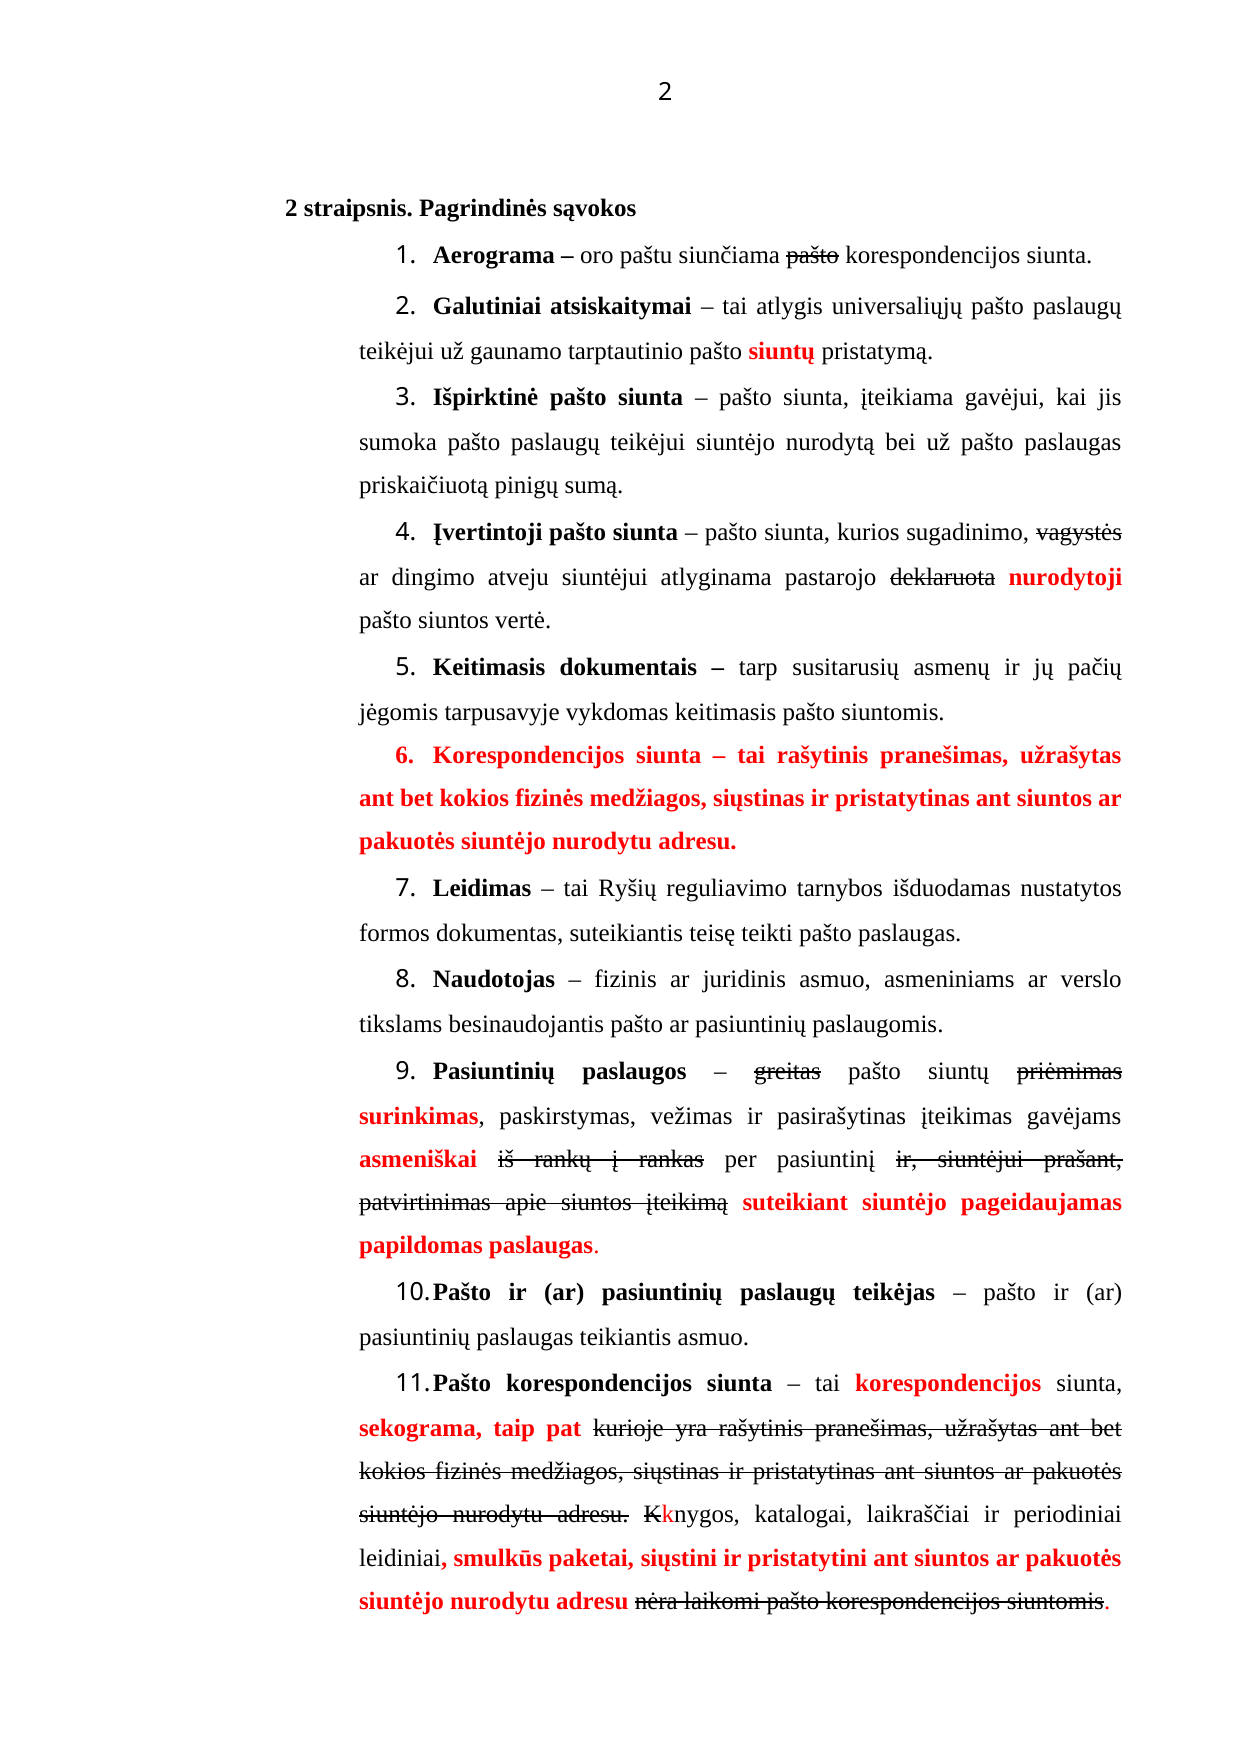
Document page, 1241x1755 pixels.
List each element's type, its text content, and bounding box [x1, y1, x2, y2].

list Pašto ir (ar) pasiuntinių paslaugų teikėjas – pašto ir (ar) pasiuntinių paslaugas teikiantis asmuo. [321, 1273, 1122, 1350]
list Keitimasis dokumentais – tarp susitarusių asmenų ir jų pačių jėgomis tarpusavyje vykdomas keitimasis pašto siuntomis. [321, 648, 1122, 725]
list Korespondencijos siunta – tai rašytinis pranešimas, užrašytas ant bet kokios fizinės medžiagos, siųstinas ir pristatytinas ant siuntos ar pakuotės siuntėjo nurodytu adresu. [321, 740, 1122, 855]
list Galutiniai atsiskaitymai – tai atlygis universaliųjų pašto paslaugų teikėjui už gaunamo tarptautinio pašto siuntų pristatymą. [321, 287, 1122, 364]
list Įvertintoji pašto siunta – pašto siunta, kurios sugadinimo, vagystės ar dingimo atveju siuntėjui atlyginama pastarojo deklaruota nurodytoji pašto siuntos vertė. [321, 513, 1122, 634]
list Išpirktinė pašto siunta – pašto siunta, įteikiama gavėjui, kai jis sumoka pašto paslaugų teikėjui siuntėjo nurodytą bei už pašto paslaugas priskaičiuotą pinigų sumą. [321, 379, 1122, 499]
list Leidimas – tai Ryšių reguliavimo tarnybos išduodamas nustatytos formos dokumentas, suteikiantis teisę teikti pašto paslaugas. [321, 869, 1122, 946]
list Pašto korespondencijos siunta – tai korespondencijos siunta, sekograma, taip pat kurioje yra rašytinis pranešimas, užrašytas ant bet kokios fizinės medžiagos, siųstinas ir pristatytinas ant siuntos ar pakuotės siuntėjo nurodytu adresu. Kknygos, katalogai, laikraščiai ir periodiniai leidiniai, smulkūs paketai, siųstini ir pristatytini ant siuntos ar pakuotės siuntėjo nurodytu adresu nėra laikomi pašto korespondencijos siuntomis. [321, 1365, 1122, 1614]
list Aerograma – oro paštu siunčiama pašto korespondencijos siunta. [321, 236, 1122, 270]
text 2 straipsnis. Pagrindinės sąvokos [210, 193, 1122, 222]
list Naudotojas – fizinis ar juridinis asmuo, asmeniniams ar verslo tikslams besinaudojantis pašto ar pasiuntinių paslaugomis. [321, 961, 1122, 1038]
list Pasiuntinių paslaugos – greitas pašto siuntų priėmimas surinkimas, paskirstymas, vežimas ir pasirašytinas įteikimas gavėjams asmeniškai iš rankų į rankas per pasiuntinį ir, siuntėjui prašant, patvirtinimas apie siuntos įteikimą suteikiant siuntėjo pageidaujamas papildomas paslaugas. [321, 1052, 1122, 1259]
